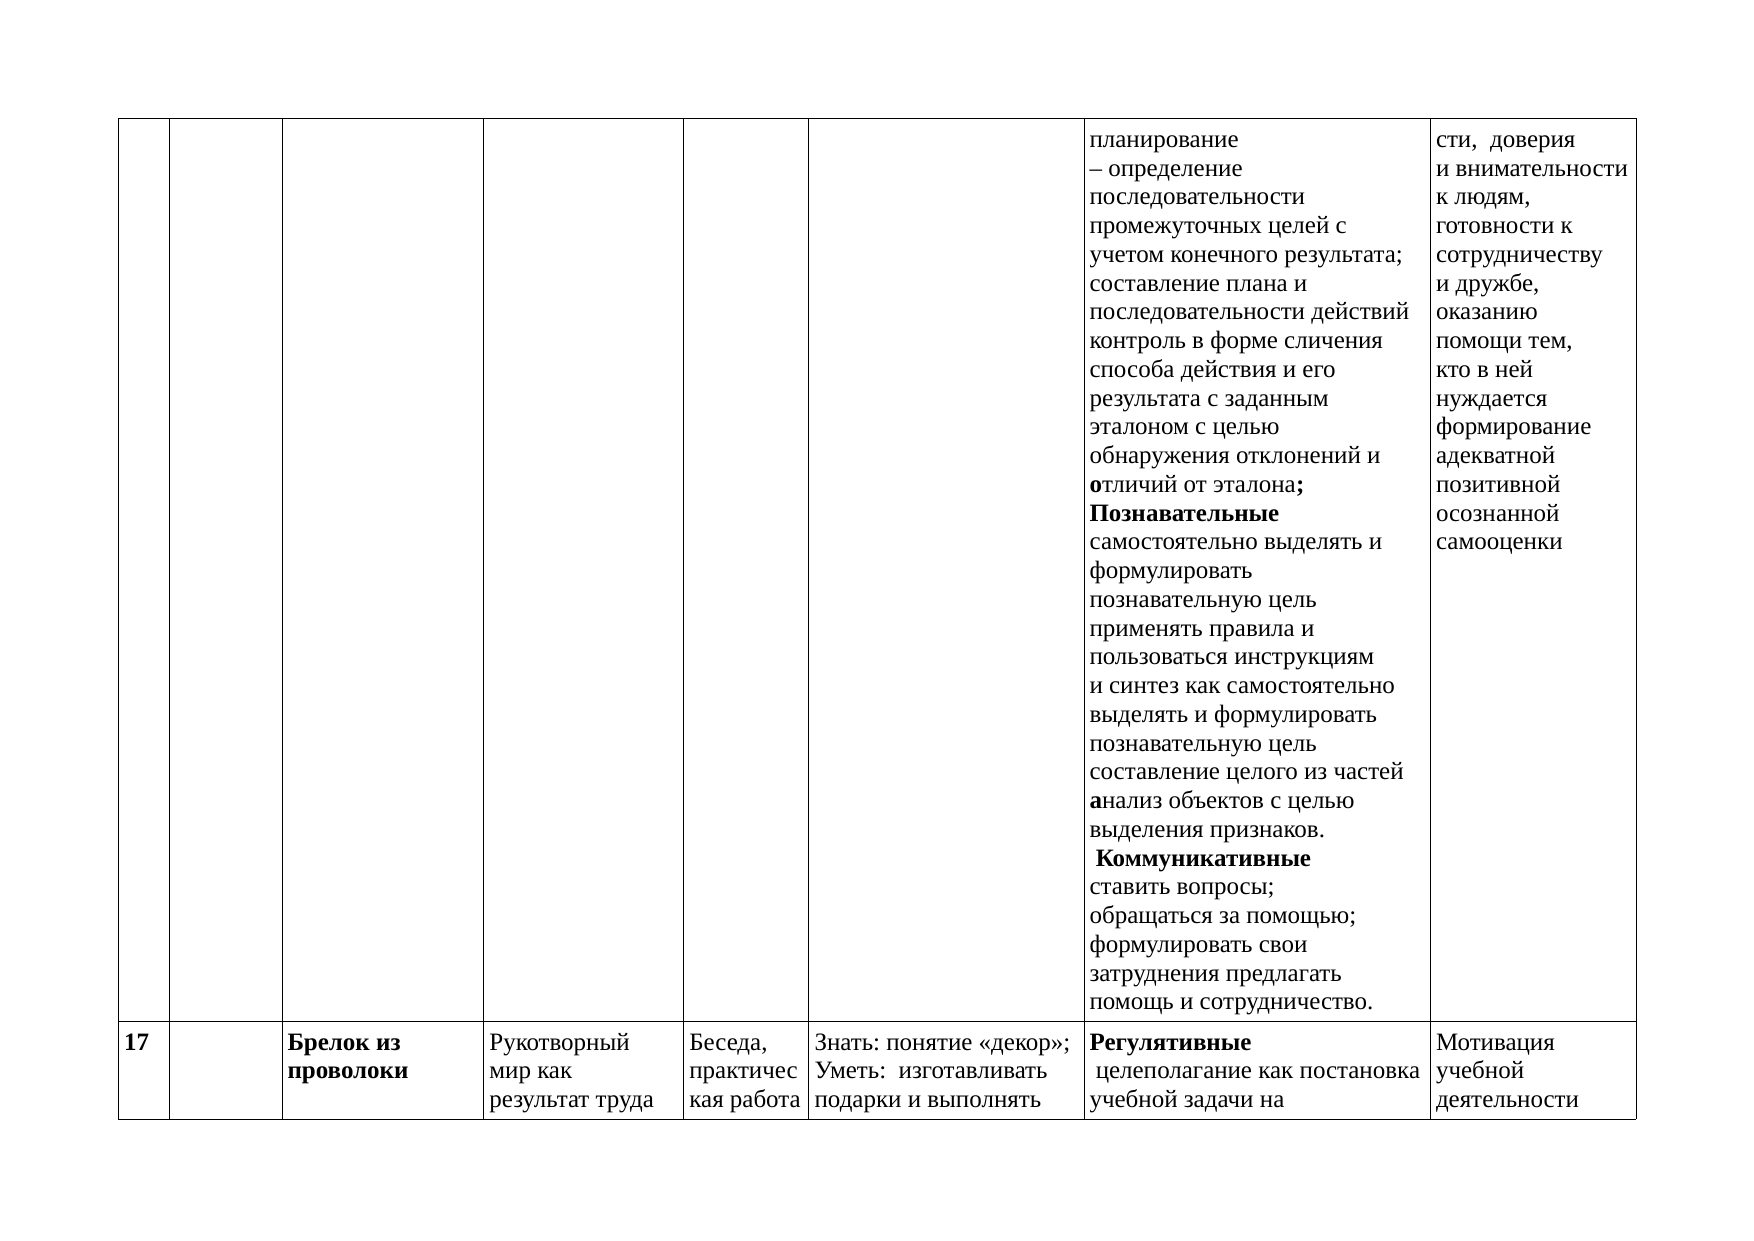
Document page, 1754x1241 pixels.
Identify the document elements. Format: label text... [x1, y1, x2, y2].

table_cell Знать: понятие «декор»; Уметь: изготавливать подарки и выполнять [809, 1022, 1084, 1119]
table_cell [809, 119, 1084, 1021]
table_cell [170, 1022, 282, 1119]
table_cell Регулятивные целеполагание как постановка учебной задачи на [1085, 1022, 1430, 1119]
table_cell планирование – определение последовательности промежуточных целей с учетом конечного результата; составление плана и последовательности действий контроль в форме сличения способа действия и его результата с заданным эталоном с целью обнаружения отклонений и отличий от эталона; Познавательные самостоятельно выделять и формулировать познавательную цель применять правила и пользоваться инструкциям и синтез как самостоятельно выделять и формулировать познавательную цель составление целого из частей анализ объектов с целью выделения признаков. Коммуникативные ставить вопросы; обращаться за помощью; формулировать свои затруднения предлагать помощь и сотрудничество. [1085, 119, 1430, 1021]
table_cell [119, 119, 169, 1021]
table_cell Беседа, практическая работа [684, 1022, 808, 1119]
table_cell [283, 119, 483, 1021]
table_cell [170, 119, 282, 1021]
table_cell Мотивация учебной деятельности [1431, 1022, 1636, 1119]
table_cell сти, доверия и внимательности к людям, готовности к сотрудничеству и дружбе, оказанию помощи тем, кто в ней нуждается формирование адекватной позитивной осознанной самооценки [1431, 119, 1636, 1021]
table_cell Рукотворный мир как результат труда [484, 1022, 683, 1119]
table_cell 17 [119, 1022, 169, 1119]
table_cell [484, 119, 683, 1021]
table_cell Брелок из проволоки [283, 1022, 483, 1119]
table_cell [684, 119, 808, 1021]
